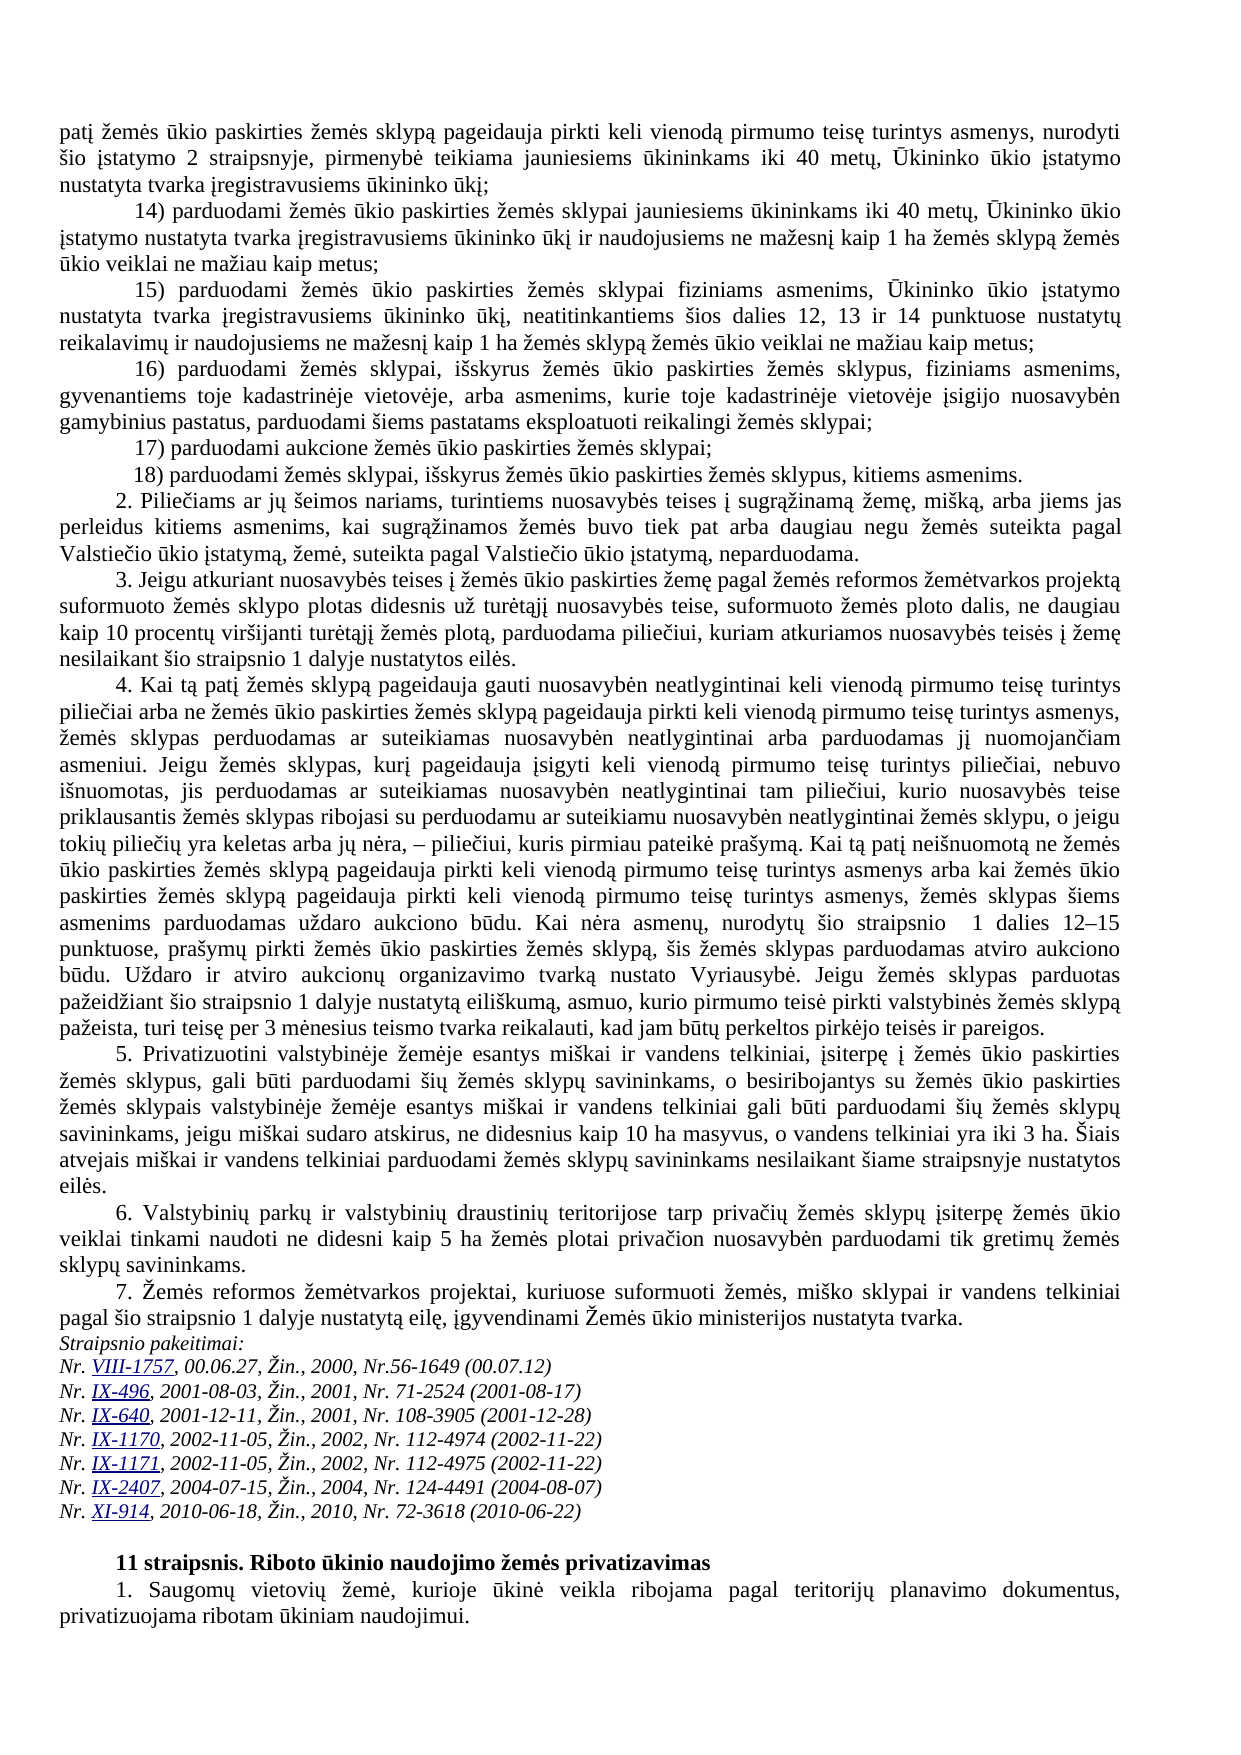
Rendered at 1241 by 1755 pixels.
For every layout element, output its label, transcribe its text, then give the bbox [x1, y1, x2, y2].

text 16) parduodami žemės sklypai, išskyrus žemės ūkio paskirties žemės sklypus, fiziniams asmenims, gyvenantiems toje kadastrinėje vietovėje, arba asmenims, kurie toje kadastrinėje vietovėje įsigijo nuosavybėn gamybinius pastatus, parduodami šiems pastatams eksploatuoti reikalingi žemės sklypai; [59, 355, 1122, 434]
text Nr. IX-1171, 2002-11-05, Žin., 2002, Nr. 112-4975 (2002-11-22) [59, 1451, 1122, 1475]
text 17) parduodami aukcione žemės ūkio paskirties žemės sklypai; [59, 434, 1122, 461]
text Nr. IX-496, 2001-08-03, Žin., 2001, Nr. 71-2524 (2001-08-17) [59, 1378, 1122, 1403]
text 14) parduodami žemės ūkio paskirties žemės sklypai jauniesiems ūkininkams iki 40 metų, Ūkininko ūkio įstatymo nustatyta tvarka įregistravusiems ūkininko ūkį ir naudojusiems ne mažesnį kaip 1 ha žemės sklypą žemės ūkio veiklai ne mažiau kaip metus; [59, 197, 1122, 276]
text 11 straipsnis. Riboto ūkinio naudojimo žemės privatizavimas [59, 1549, 1122, 1576]
text Straipsnio pakeitimai: [59, 1330, 1122, 1354]
text 15) parduodami žemės ūkio paskirties žemės sklypai fiziniams asmenims, Ūkininko ūkio įstatymo nustatyta tvarka įregistravusiems ūkininko ūkį, neatitinkantiems šios dalies 12, 13 ir 14 punktuose nustatytų reikalavimų ir naudojusiems ne mažesnį kaip 1 ha žemės sklypą žemės ūkio veiklai ne mažiau kaip metus; [59, 276, 1122, 355]
text Nr. IX-1170, 2002-11-05, Žin., 2002, Nr. 112-4974 (2002-11-22) [59, 1427, 1122, 1451]
text 18) parduodami žemės sklypai, išskyrus žemės ūkio paskirties žemės sklypus, kitiems asmenims. [59, 461, 1122, 487]
text 6. Valstybinių parkų ir valstybinių draustinių teritorijose tarp privačių žemės sklypų įsiterpę žemės ūkio veiklai tinkami naudoti ne didesni kaip 5 ha žemės plotai privačion nuosavybėn parduodami tik gretimų žemės sklypų savininkams. [59, 1199, 1122, 1278]
text patį žemės ūkio paskirties žemės sklypą pageidauja pirkti keli vienodą pirmumo teisę turintys asmenys, nurodyti šio įstatymo 2 straipsnyje, pirmenybė teikiama jauniesiems ūkininkams iki 40 metų, Ūkininko ūkio įstatymo nustatyta tvarka įregistravusiems ūkininko ūkį; [59, 118, 1122, 197]
text Nr. VIII-1757, 00.06.27, Žin., 2000, Nr.56-1649 (00.07.12) [59, 1354, 1122, 1378]
text 3. Jeigu atkuriant nuosavybės teises į žemės ūkio paskirties žemę pagal žemės reformos žemėtvarkos projektą suformuoto žemės sklypo plotas didesnis už turėtąjį nuosavybės teise, suformuoto žemės ploto dalis, ne daugiau kaip 10 procentų viršijanti turėtąjį žemės plotą, parduodama piliečiui, kuriam atkuriamos nuosavybės teisės į žemę nesilaikant šio straipsnio 1 dalyje nustatytos eilės. [59, 566, 1122, 672]
text 7. Žemės reformos žemėtvarkos projektai, kuriuose suformuoti žemės, miško sklypai ir vandens telkiniai pagal šio straipsnio 1 dalyje nustatytą eilę, įgyvendinami Žemės ūkio ministerijos nustatyta tvarka. [59, 1278, 1122, 1330]
text 4. Kai tą patį žemės sklypą pageidauja gauti nuosavybėn neatlygintinai keli vienodą pirmumo teisę turintys piliečiai arba ne žemės ūkio paskirties žemės sklypą pageidauja pirkti keli vienodą pirmumo teisę turintys asmenys, žemės sklypas perduodamas ar suteikiamas nuosavybėn neatlygintinai arba parduodamas jį nuomojančiam asmeniui. Jeigu žemės sklypas, kurį pageidauja įsigyti keli vienodą pirmumo teisę turintys piliečiai, nebuvo išnuomotas, jis perduodamas ar suteikiamas nuosavybėn neatlygintinai tam piliečiui, kurio nuosavybės teise priklausantis žemės sklypas ribojasi su perduodamu ar suteikiamu nuosavybėn neatlygintinai žemės sklypu, o jeigu tokių piliečių yra keletas arba jų nėra, – piliečiui, kuris pirmiau pateikė prašymą. Kai tą patį neišnuomotą ne žemės ūkio paskirties žemės sklypą pageidauja pirkti keli vienodą pirmumo teisę turintys asmenys arba kai žemės ūkio paskirties žemės sklypą pageidauja pirkti keli vienodą pirmumo teisę turintys asmenys, žemės sklypas šiems asmenims parduodamas uždaro aukciono būdu. Kai nėra asmenų, nurodytų šio straipsnio 1 dalies 12–15 punktuose, prašymų pirkti žemės ūkio paskirties žemės sklypą, šis žemės sklypas parduodamas atviro aukciono būdu. Uždaro ir atviro aukcionų organizavimo tvarką nustato Vyriausybė. Jeigu žemės sklypas parduotas pažeidžiant šio straipsnio 1 dalyje nustatytą eiliškumą, asmuo, kurio pirmumo teisė pirkti valstybinės žemės sklypą pažeista, turi teisę per 3 mėnesius teismo tvarka reikalauti, kad jam būtų perkeltos pirkėjo teisės ir pareigos. [59, 672, 1122, 1041]
text 5. Privatizuotini valstybinėje žemėje esantys miškai ir vandens telkiniai, įsiterpę į žemės ūkio paskirties žemės sklypus, gali būti parduodami šių žemės sklypų savininkams, o besiribojantys su žemės ūkio paskirties žemės sklypais valstybinėje žemėje esantys miškai ir vandens telkiniai gali būti parduodami šių žemės sklypų savininkams, jeigu miškai sudaro atskirus, ne didesnius kaip 10 ha masyvus, o vandens telkiniai yra iki 3 ha. Šiais atvejais miškai ir vandens telkiniai parduodami žemės sklypų savininkams nesilaikant šiame straipsnyje nustatytos eilės. [59, 1041, 1122, 1199]
text Nr. XI-914, 2010-06-18, Žin., 2010, Nr. 72-3618 (2010-06-22) [59, 1499, 1122, 1523]
text Nr. IX-2407, 2004-07-15, Žin., 2004, Nr. 124-4491 (2004-08-07) [59, 1475, 1122, 1499]
text 2. Piliečiams ar jų šeimos nariams, turintiems nuosavybės teises į sugrąžinamą žemę, mišką, arba jiems jas perleidus kitiems asmenims, kai sugrąžinamos žemės buvo tiek pat arba daugiau negu žemės suteikta pagal Valstiečio ūkio įstatymą, žemė, suteikta pagal Valstiečio ūkio įstatymą, neparduodama. [59, 487, 1122, 566]
text 1. Saugomų vietovių žemė, kurioje ūkinė veikla ribojama pagal teritorijų planavimo dokumentus, privatizuojama ribotam ūkiniam naudojimui. [59, 1576, 1122, 1628]
text Nr. IX-640, 2001-12-11, Žin., 2001, Nr. 108-3905 (2001-12-28) [59, 1403, 1122, 1427]
